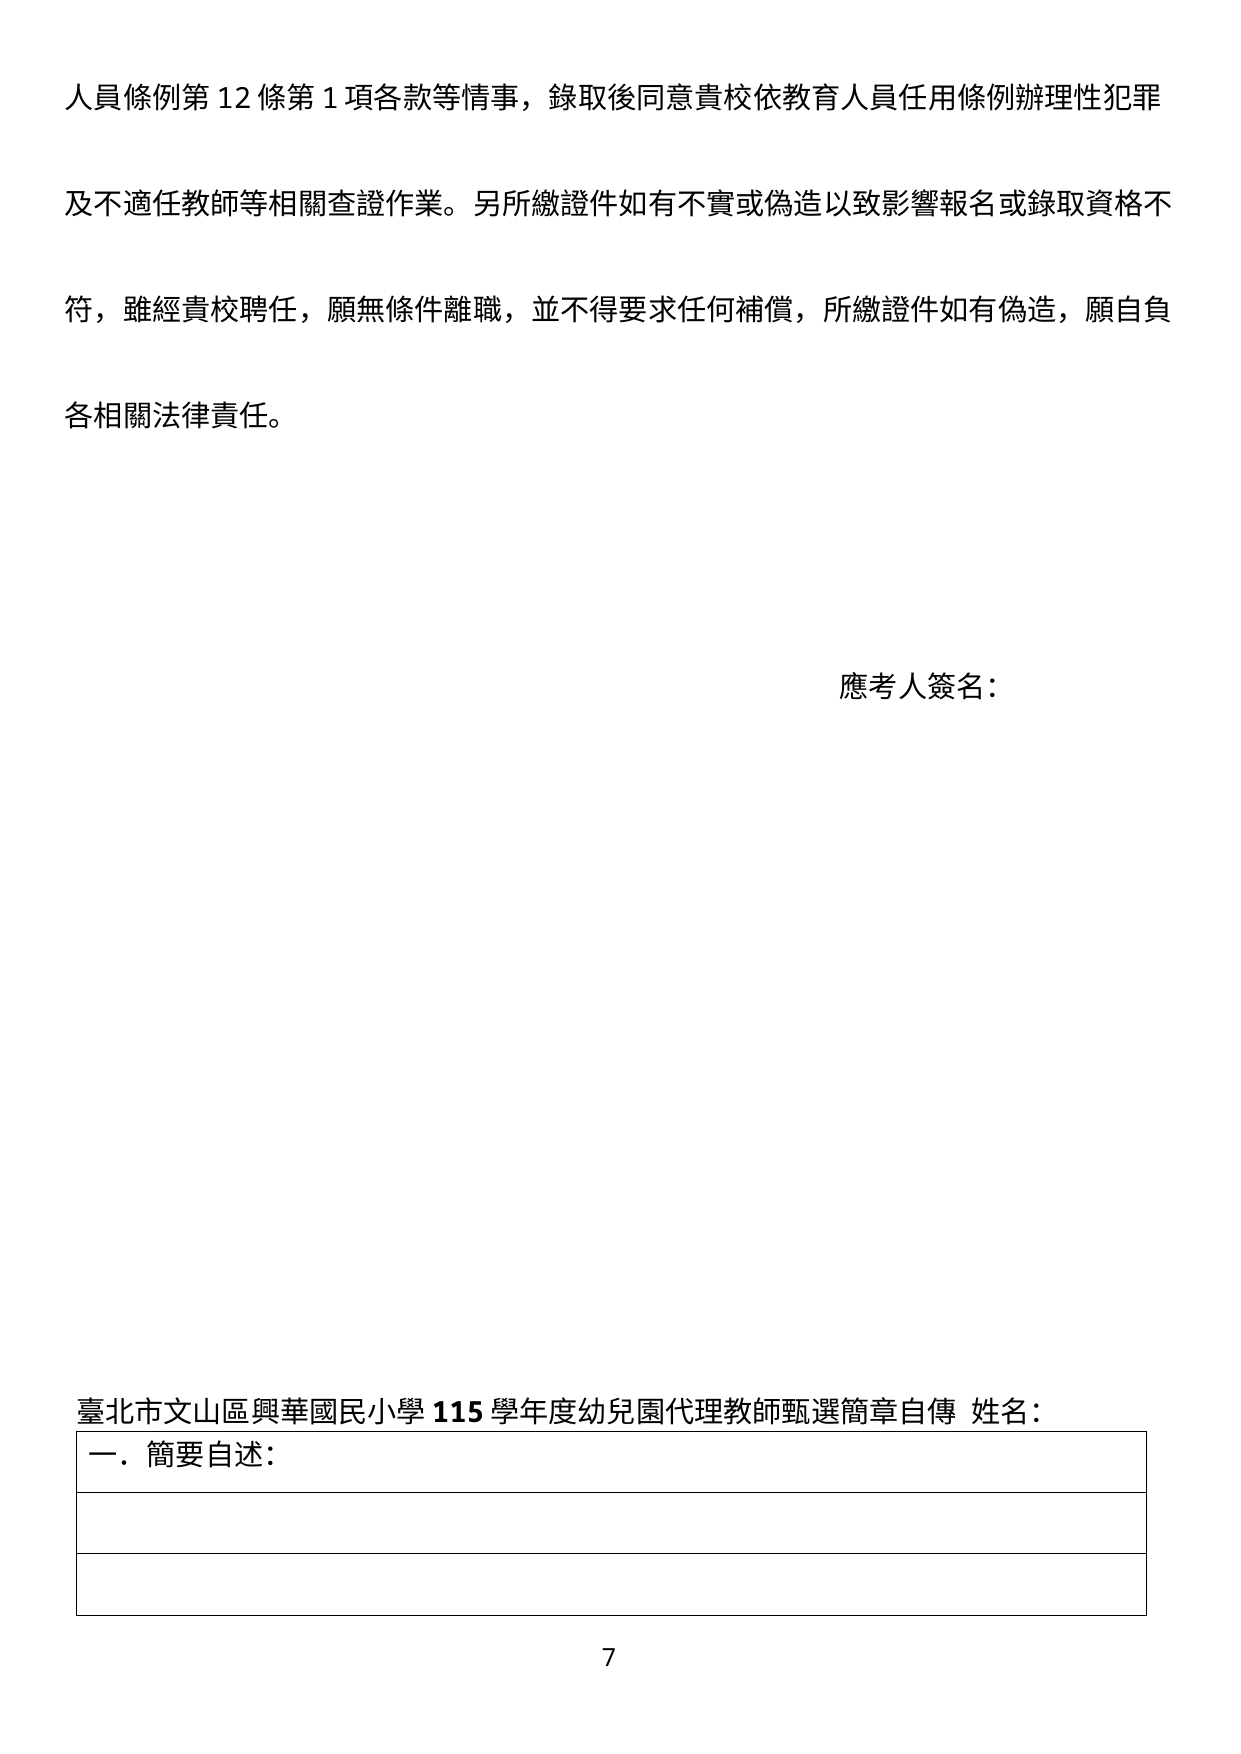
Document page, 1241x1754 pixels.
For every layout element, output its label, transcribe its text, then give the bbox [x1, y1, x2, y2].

text 人員條例第12條第1項各款等情事，錄取後同意貴校依教育人員任用條例辦理性犯罪及不適任教師等相關查證作業。另所繳證件如有不實或偽造以致影響報名或錄取資格不符，雖經貴校聘任，願無條件離職，並不得要求任何補償，所繳證件如有偽造，願自負各相關法律責任。 [64, 75, 1183, 434]
table_cell [77, 1554, 1146, 1615]
table_cell [77, 1493, 1146, 1553]
subtitle 臺北市文山區興華國民小學115學年度幼兒園代理教師甄選簡章自傳 姓名： [64, 1388, 1183, 1431]
table_header 一．簡要自述： [77, 1432, 1146, 1492]
subtitle 應考人簽名： [64, 663, 1183, 706]
